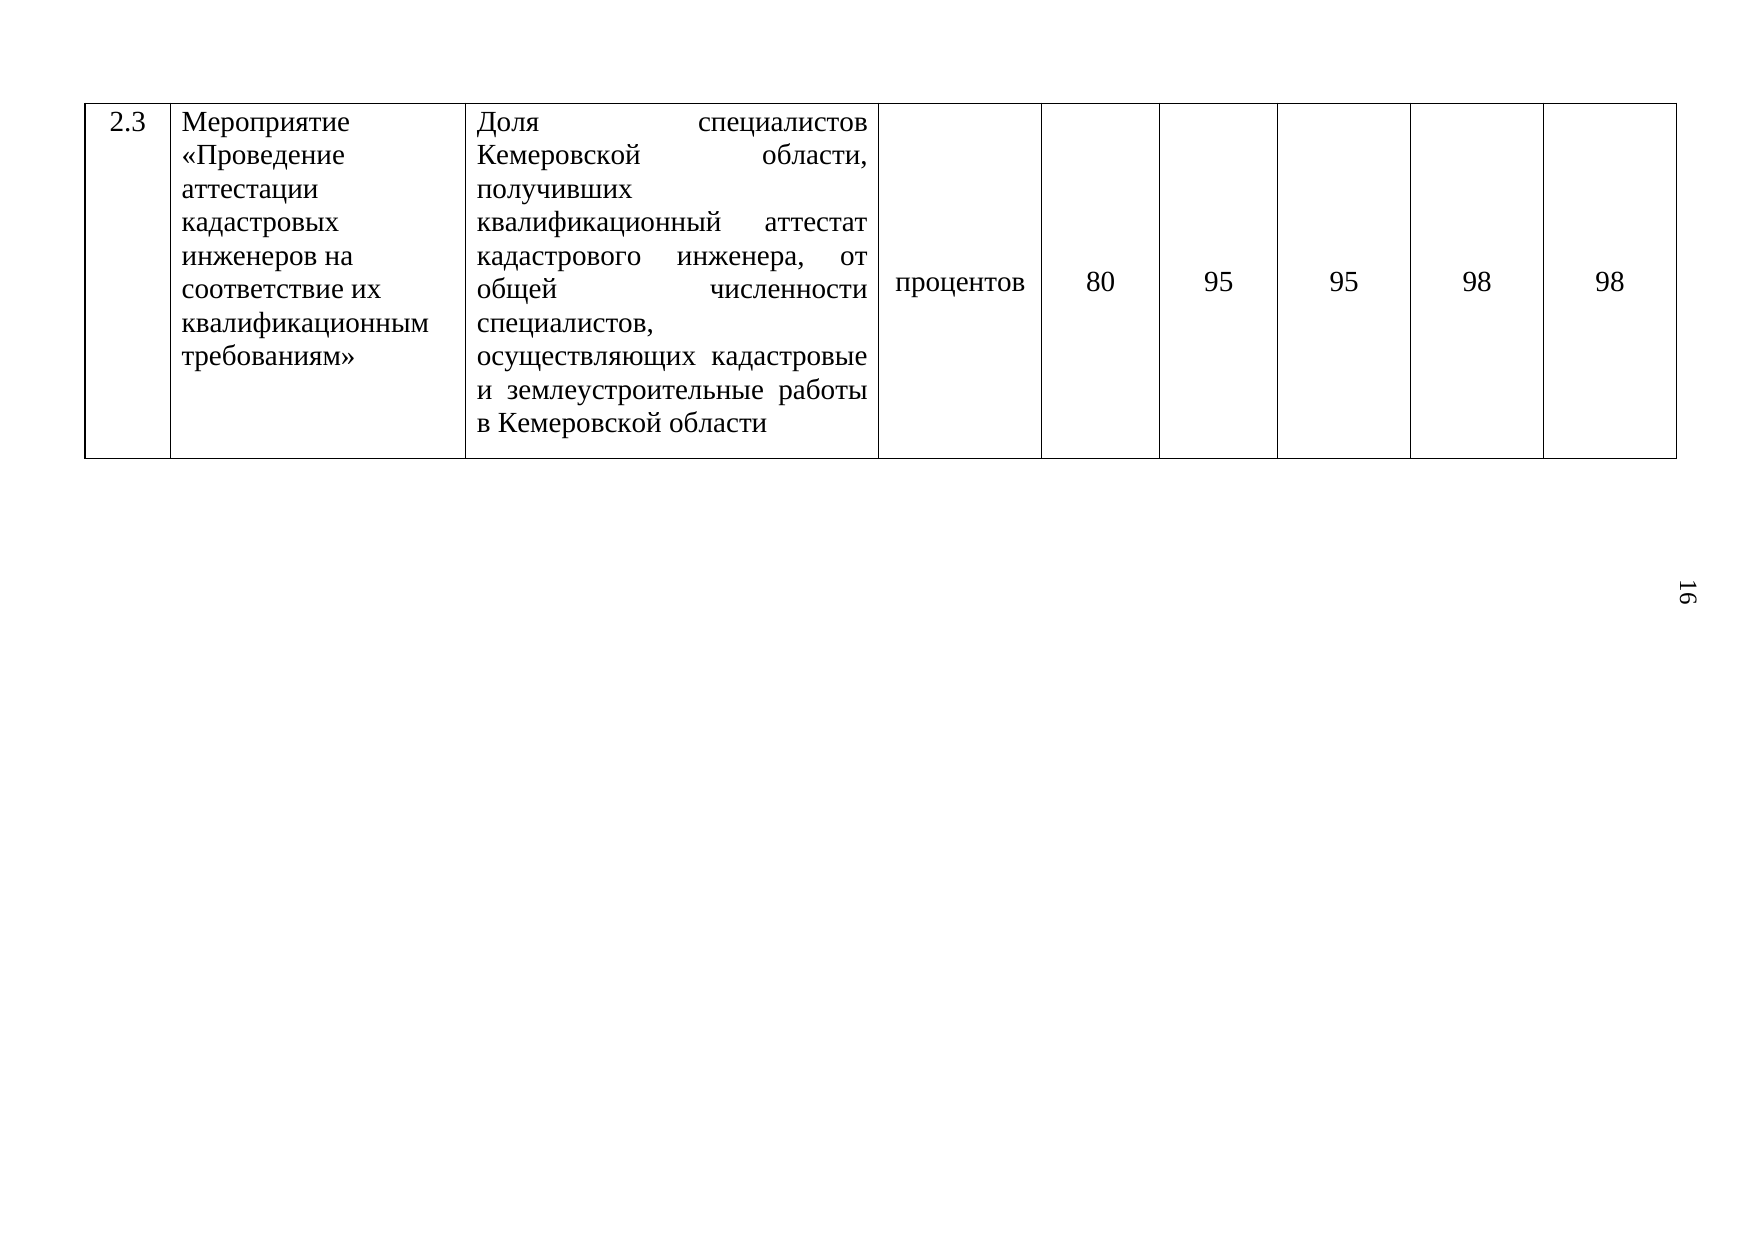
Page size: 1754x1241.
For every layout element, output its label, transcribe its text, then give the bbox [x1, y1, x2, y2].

table_cell 80 [1042, 104, 1159, 458]
table_cell 2.3 [86, 104, 170, 458]
table_cell Мероприятие «Проведение аттестации кадастровых инженеров на соответствие их квалификационным требованиям» [171, 104, 465, 458]
table_cell Доля специалистов Кемеровской области, получивших квалификационный аттестат кадастрового инженера, от общей численности специалистов, осуществляющих кадастровые и землеустроительные работы в Кемеровской области [466, 104, 878, 458]
table_cell процентов [879, 104, 1041, 458]
table_cell 98 [1411, 104, 1543, 458]
table_cell 98 [1544, 104, 1676, 458]
table_cell 95 [1278, 104, 1410, 458]
table_cell 95 [1160, 104, 1277, 458]
